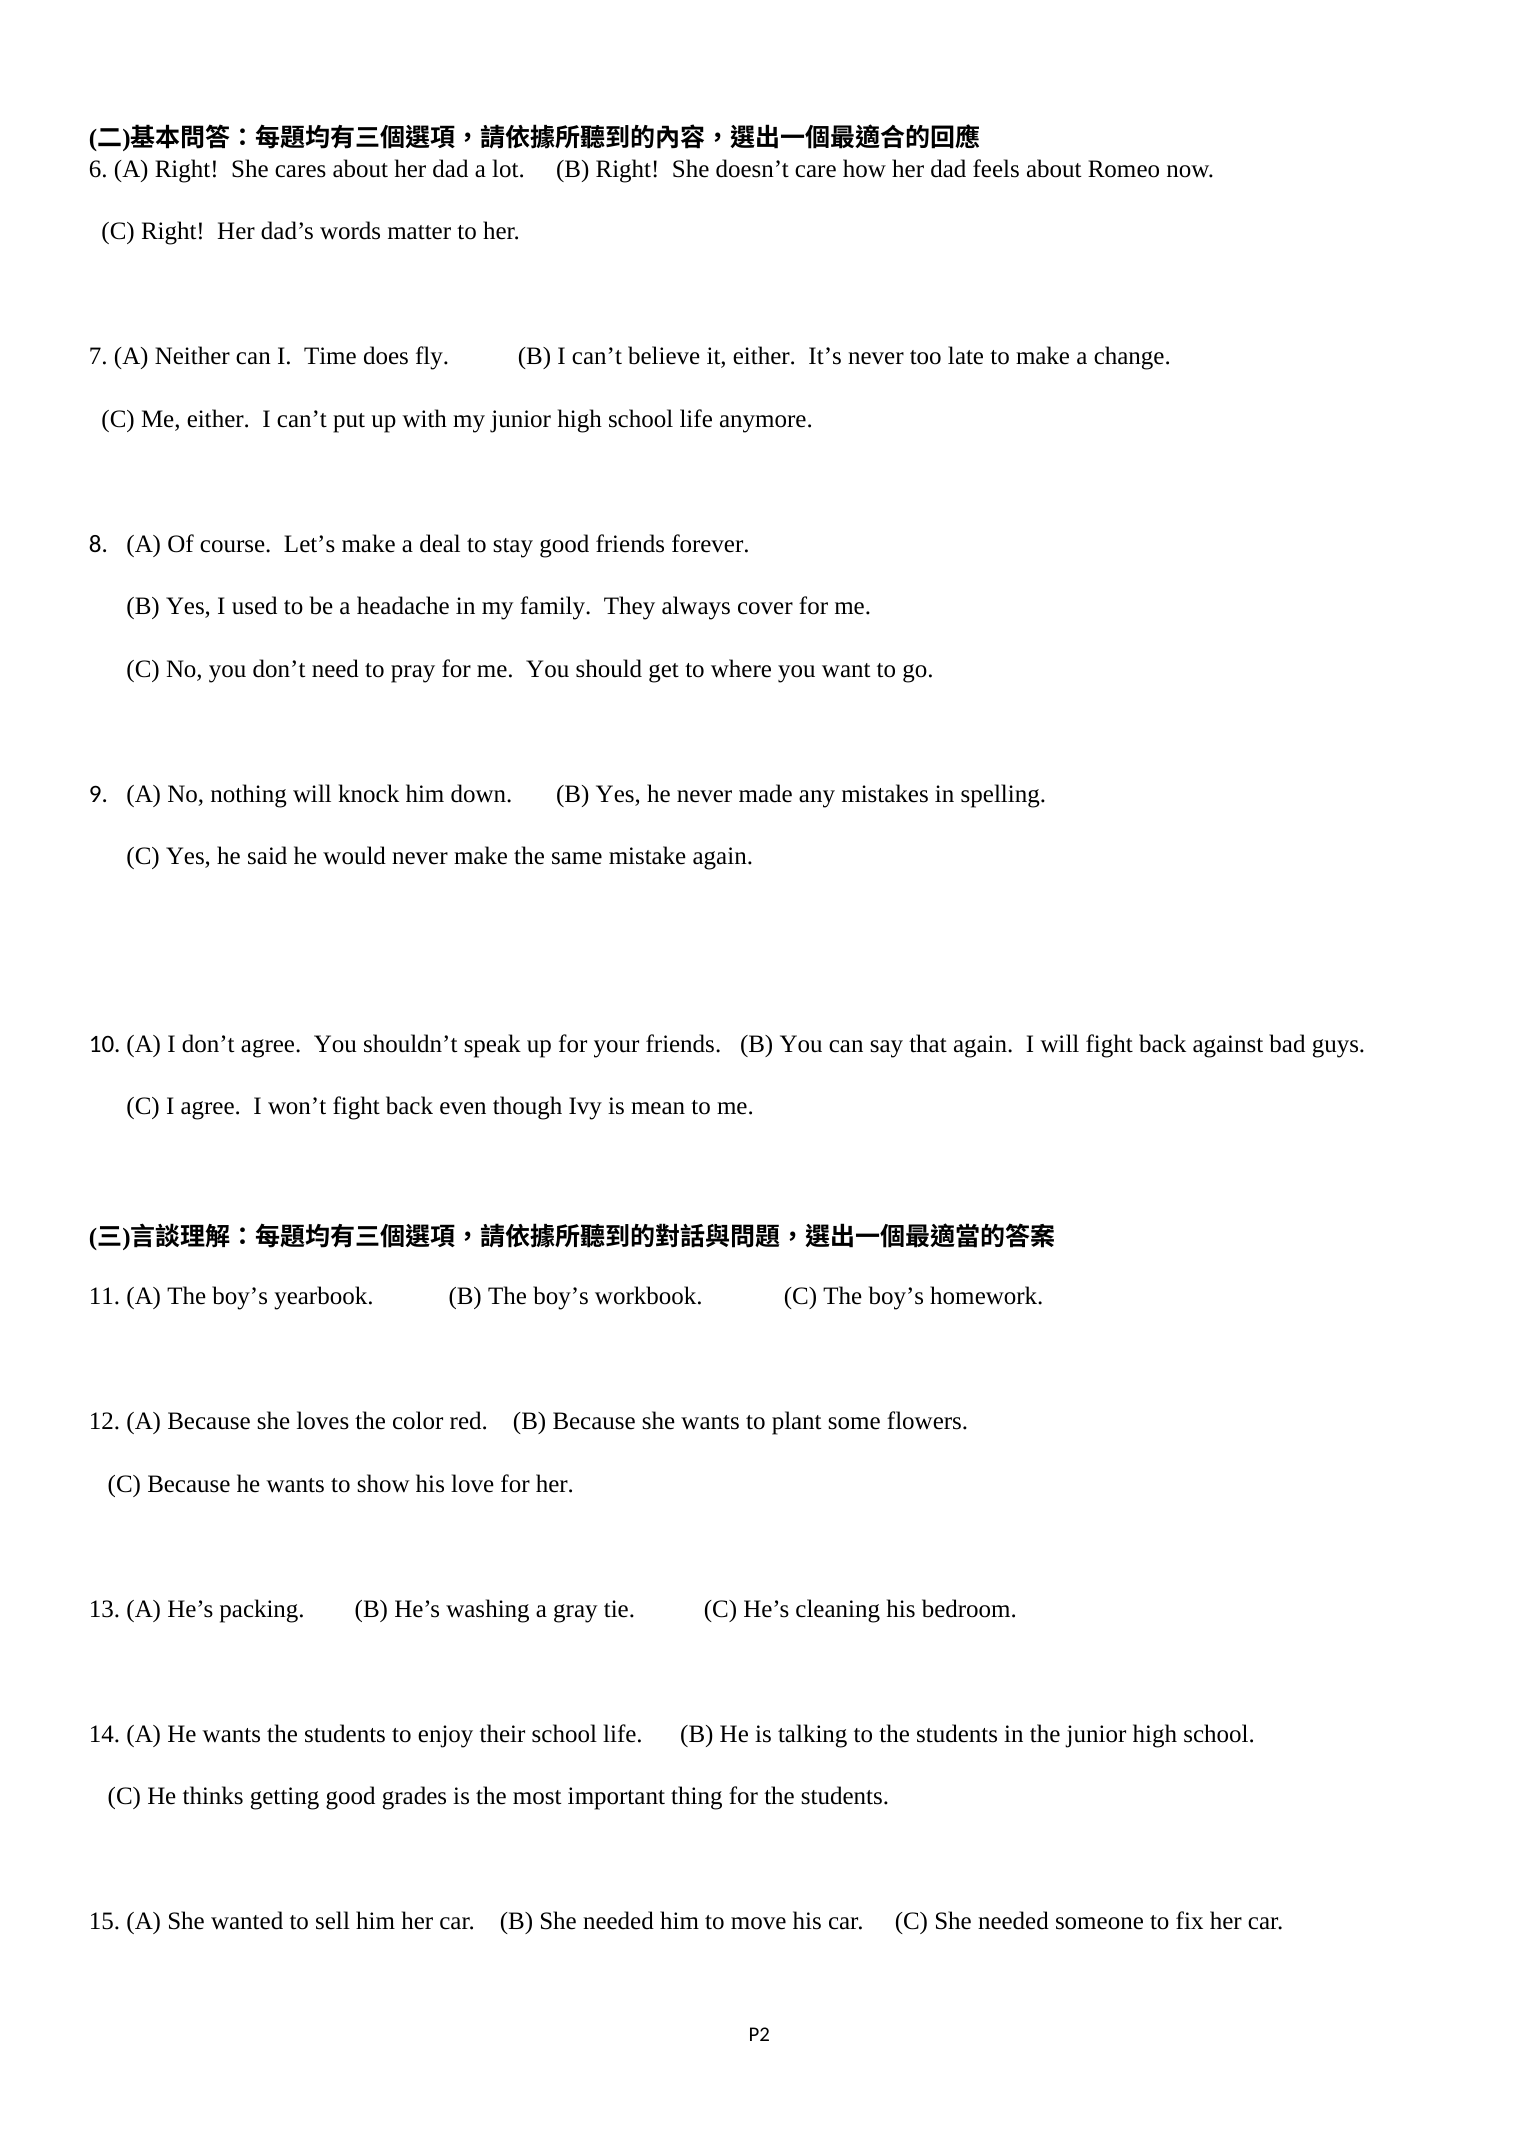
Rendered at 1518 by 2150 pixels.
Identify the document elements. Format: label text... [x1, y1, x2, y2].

text 14. (A) He wants the students to enjoy their school life. (B) He is talking to the students in the junior high school. (C) He thinks getting good grades is the most important thing for the students. [89, 1719, 1429, 1906]
text (三)言談理解：每題均有三個選項，請依據所聽到的對話與問題，選出一個最適當的答案 [89, 1216, 1429, 1281]
text 12. (A) Because she loves the color red. (B) Because she wants to plant some flowers. (C) Because he wants to show his love for her. [89, 1406, 1429, 1594]
text 13. (A) He’s packing. (B) He’s washing a gray tie. (C) He’s cleaning his bedroom. [89, 1594, 1429, 1719]
text 6. (A) Right! She cares about her dad a lot. (B) Right! She doesn’t care how her dad feels about Romeo now. (C) Right! Her dad’s words matter to her. [89, 154, 1429, 341]
list (A) I don’t agree. You shouldn’t speak up for your friends. (B) You can say that again. I will fight back against bad guys. (C) I agree. I won’t fight back even though Ivy is mean to me. [89, 1029, 1429, 1154]
list (A) Of course. Let’s make a deal to stay good friends forever. (B) Yes, I used to be a headache in my family. They always cover for me. (C) No, you don’t need to pray for me. You should get to where you want to go. [89, 529, 1429, 779]
list (A) No, nothing will knock him down. (B) Yes, he never made any mistakes in spelling. (C) Yes, he said he would never make the same mistake again. [89, 779, 1429, 904]
text 11. (A) The boy’s yearbook. (B) The boy’s workbook. (C) The boy’s homework. [89, 1281, 1429, 1406]
text 7. (A) Neither can I. Time does fly. (B) I can’t believe it, either. It’s never too late to make a change. (C) Me, either. I can’t put up with my junior high school life anymore. [89, 341, 1429, 529]
text (二)基本問答：每題均有三個選項，請依據所聽到的內容，選出一個最適合的回應 [89, 117, 1429, 154]
text 15. (A) She wanted to sell him her car. (B) She needed him to move his car. (C) She needed someone to fix her car. [89, 1906, 1429, 1969]
